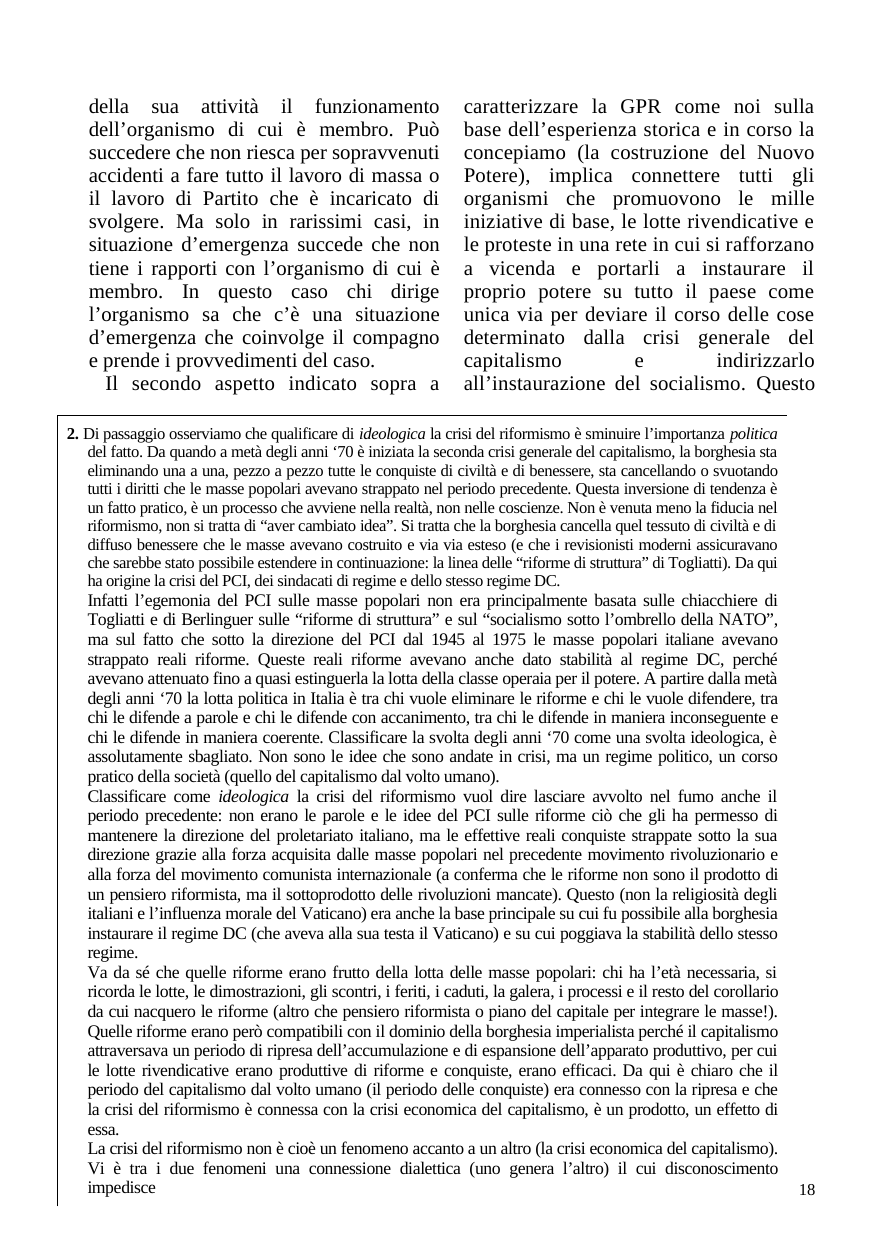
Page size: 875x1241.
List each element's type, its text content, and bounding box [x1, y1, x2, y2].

text Va da sé che quelle riforme erano frutto della lotta delle masse popolari: chi ha l’età necessaria, si ricorda le lotte, le dimostrazioni, gli scontri, i feriti, i caduti, la galera, i processi e il resto del corollario da cui nacquero le riforme (altro che pensiero riformista o piano del capitale per integrare le masse!). Quelle riforme erano però compatibili con il dominio della borghesia imperialista perché il capitalismo attraversava un periodo di ripresa dell’accumulazione e di espansione dell’apparato produttivo, per cui le lotte rivendicative erano produttive di riforme e conquiste, erano efficaci. Da qui è chiaro che il periodo del capitalismo dal volto umano (il periodo delle conquiste) era connesso con la ripresa e che la crisi del riformismo è connessa con la crisi economica del capitalismo, è un prodotto, un effetto di essa. [87, 962, 778, 1139]
text Il secondo aspetto indicato sopra a [88, 372, 440, 395]
text 2. Di passaggio osserviamo che qualificare di ideologica la crisi del riformismo è sminuire l’importanza politica del fatto. Da quando a metà degli anni ‘70 è iniziata la seconda crisi generale del capitalismo, la borghesia sta eliminando una a una, pezzo a pezzo tutte le conquiste di civiltà e di benessere, sta cancellando o svuotando tutti i diritti che le masse popolari avevano strappato nel periodo precedente. Questa inversione di tendenza è un fatto pratico, è un processo che avviene nella realtà, non nelle coscienze. Non è venuta meno la fiducia nel riformismo, non si tratta di “aver cambiato idea”. Si tratta che la borghesia cancella quel tessuto di civiltà e di diffuso benessere che le masse avevano costruito e via via esteso (e che i revisionisti moderni assicuravano che sarebbe stato possibile estendere in continuazione: la linea delle “riforme di struttura” di Togliatti). Da qui ha origine la crisi del PCI, dei sindacati di regime e dello stesso regime DC. [67, 424, 778, 590]
text della sua attività il funzionamento dell’organismo di cui è membro. Può succedere che non riesca per sopravvenuti accidenti a fare tutto il lavoro di massa o il lavoro di Partito che è incaricato di svolgere. Ma solo in rarissimi casi, in situazione d’emergenza succede che non tiene i rapporti con l’organismo di cui è membro. In questo caso chi dirige l’organismo sa che c’è una situazione d’emergenza che coinvolge il compagno e prende i provvedimenti del caso. [88, 94, 440, 372]
text caratterizzare la GPR come noi sulla base dell’esperienza storica e in corso la concepiamo (la costruzione del Nuovo Potere), implica connettere tutti gli organismi che promuovono le mille iniziative di base, le lotte rivendicative e le proteste in una rete in cui si rafforzano a vicenda e portarli a instaurare il proprio potere su tutto il paese come unica via per deviare il corso delle cose determinato dalla crisi generale del capitalismo e indirizzarlo all’instaurazione del socialismo. Questo [463, 94, 815, 395]
text La crisi del riformismo non è cioè un fenomeno accanto a un altro (la crisi economica del capitalismo). Vi è tra i due fenomeni una connessione dialettica (uno genera l’altro) il cui disconoscimento impedisce [87, 1139, 778, 1197]
text Classificare come ideologica la crisi del riformismo vuol dire lasciare avvolto nel fumo anche il periodo precedente: non erano le parole e le idee del PCI sulle riforme ciò che gli ha permesso di mantenere la direzione del proletariato italiano, ma le effettive reali conquiste strappate sotto la sua direzione grazie alla forza acquisita dalle masse popolari nel precedente movimento rivoluzionario e alla forza del movimento comunista internazionale (a conferma che le riforme non sono il prodotto di un pensiero riformista, ma il sottoprodotto delle rivoluzioni mancate). Questo (non la religiosità degli italiani e l’influenza morale del Vaticano) era anche la base principale su cui fu possibile alla borghesia instaurare il regime DC (che aveva alla sua testa il Vaticano) e su cui poggiava la stabilità dello stesso regime. [87, 786, 778, 962]
text Infatti l’egemonia del PCI sulle masse popolari non era principalmente basata sulle chiacchiere di Togliatti e di Berlinguer sulle “riforme di struttura” e sul “socialismo sotto l’ombrello della NATO”, ma sul fatto che sotto la direzione del PCI dal 1945 al 1975 le masse popolari italiane avevano strappato reali riforme. Queste reali riforme avevano anche dato stabilità al regime DC, perché avevano attenuato fino a quasi estinguerla la lotta della classe operaia per il potere. A partire dalla metà degli anni ‘70 la lotta politica in Italia è tra chi vuole eliminare le riforme e chi le vuole difendere, tra chi le difende a parole e chi le difende con accanimento, tra chi le difende in maniera inconseguente e chi le difende in maniera coerente. Classificare la svolta degli anni ‘70 come una svolta ideologica, è assolutamente sbagliato. Non sono le idee che sono andate in crisi, ma un regime politico, un corso pratico della società (quello del capitalismo dal volto umano). [87, 590, 778, 786]
